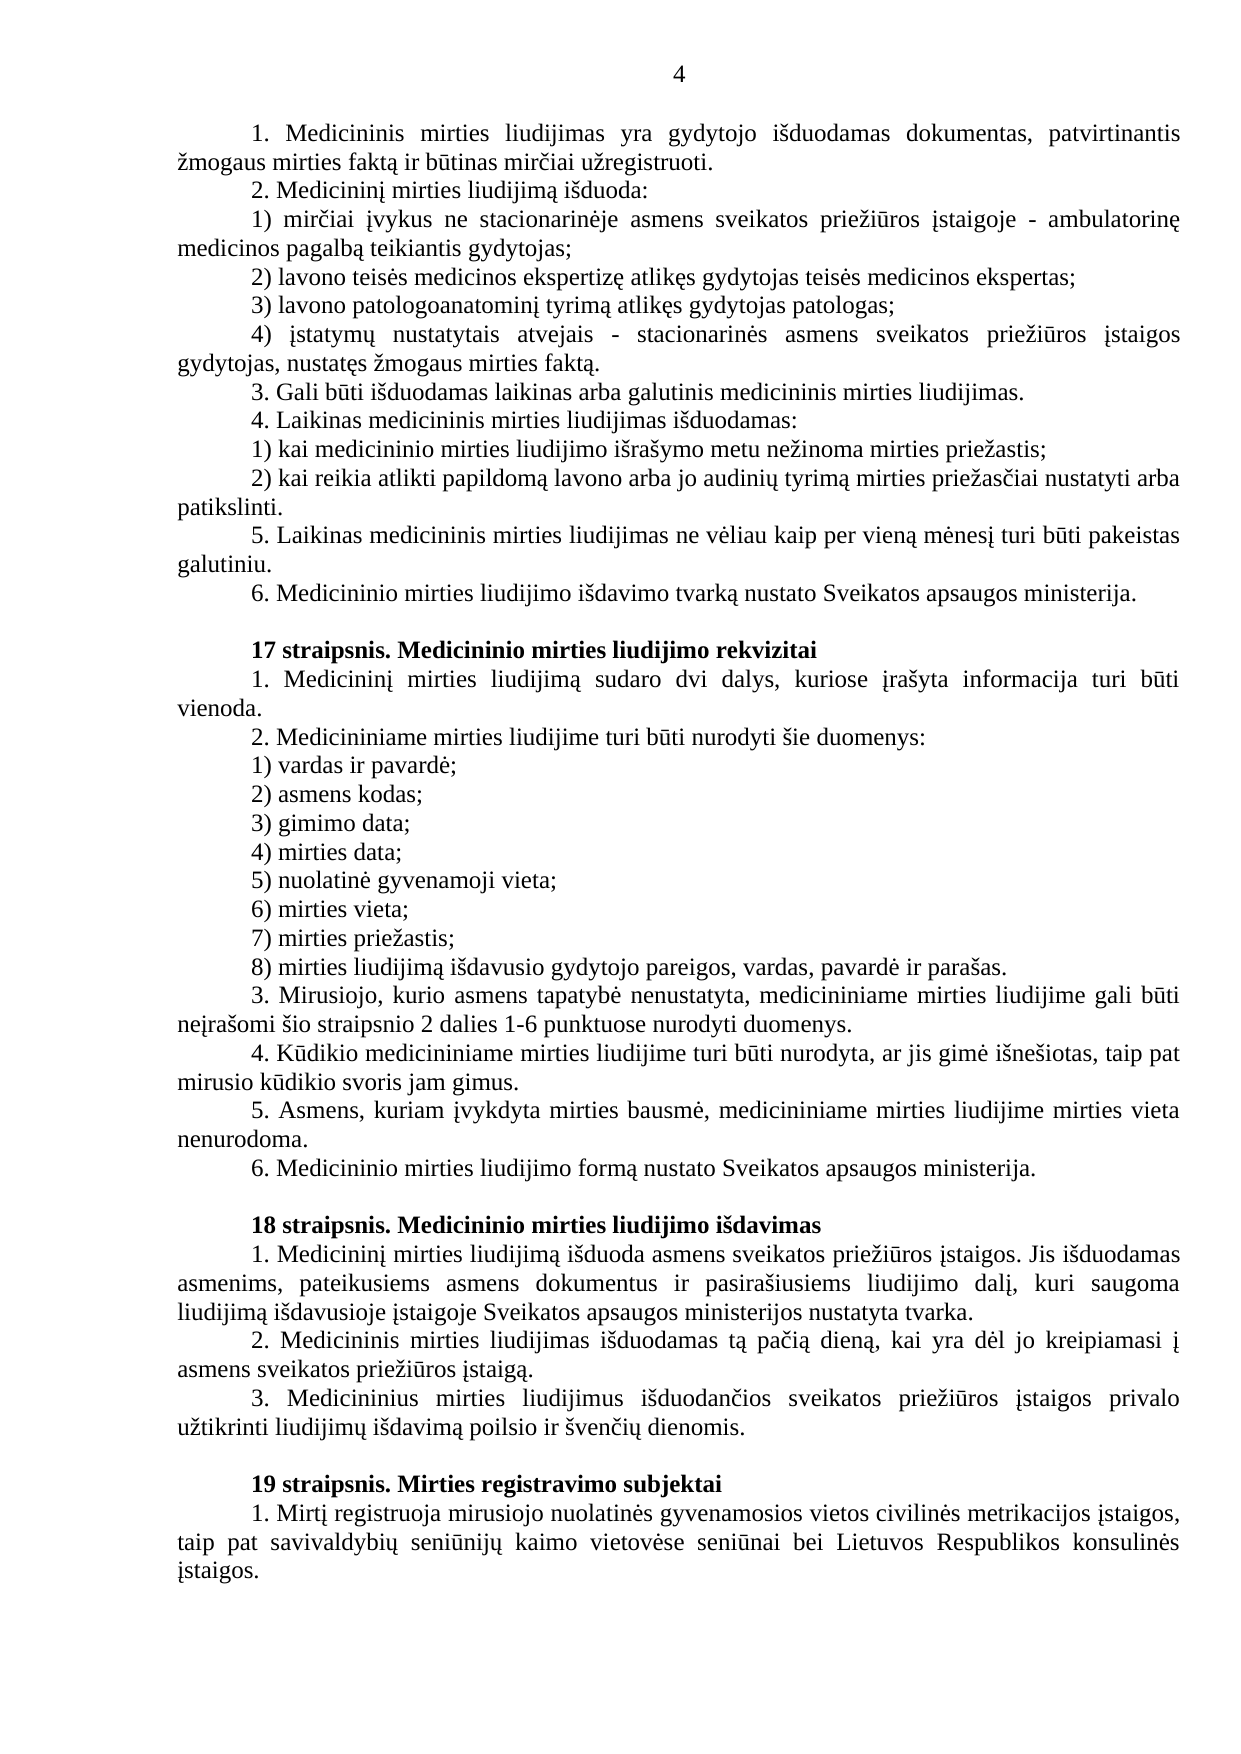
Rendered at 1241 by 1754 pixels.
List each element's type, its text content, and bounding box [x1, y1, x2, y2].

text 2) kai reikia atlikti papildomą lavono arba jo audinių tyrimą mirties priežasčiai nustatyti arba patikslinti. [177, 463, 1181, 521]
text 1) mirčiai įvykus ne stacionarinėje asmens sveikatos priežiūros įstaigoje - ambulatorinę medicinos pagalbą teikiantis gydytojas; [177, 204, 1181, 262]
text 18 straipsnis. Medicininio mirties liudijimo išdavimas [177, 1211, 1181, 1239]
text 1. Mirtį registruoja mirusiojo nuolatinės gyvenamosios vietos civilinės metrikacijos įstaigos, taip pat savivaldybių seniūnijų kaimo vietovėse seniūnai bei Lietuvos Respublikos konsulinės įstaigos. [177, 1498, 1181, 1584]
text 2. Medicininis mirties liudijimas išduodamas tą pačią dieną, kai yra dėl jo kreipiamasi į asmens sveikatos priežiūros įstaigą. [177, 1326, 1181, 1383]
text 19 straipsnis. Mirties registravimo subjektai [177, 1469, 1181, 1498]
text 4) įstatymų nustatytais atvejais - stacionarinės asmens sveikatos priežiūros įstaigos gydytojas, nustatęs žmogaus mirties faktą. [177, 319, 1181, 377]
text 2) lavono teisės medicinos ekspertizę atlikęs gydytojas teisės medicinos ekspertas; [177, 262, 1181, 291]
text 8) mirties liudijimą išdavusio gydytojo pareigos, vardas, pavardė ir parašas. [177, 952, 1181, 981]
text 6) mirties vieta; [177, 894, 1181, 923]
text 3. Mirusiojo, kurio asmens tapatybė nenustatyta, medicininiame mirties liudijime gali būti neįrašomi šio straipsnio 2 dalies 1-6 punktuose nurodyti duomenys. [177, 981, 1181, 1038]
text 5. Laikinas medicininis mirties liudijimas ne vėliau kaip per vieną mėnesį turi būti pakeistas galutiniu. [177, 521, 1181, 578]
text 2. Medicininiame mirties liudijime turi būti nurodyti šie duomenys: [177, 722, 1181, 751]
text 1. Medicininis mirties liudijimas yra gydytojo išduodamas dokumentas, patvirtinantis žmogaus mirties faktą ir būtinas mirčiai užregistruoti. [177, 118, 1181, 176]
text 3. Medicininius mirties liudijimus išduodančios sveikatos priežiūros įstaigos privalo užtikrinti liudijimų išdavimą poilsio ir švenčių dienomis. [177, 1383, 1181, 1441]
text 1. Medicininį mirties liudijimą išduoda asmens sveikatos priežiūros įstaigos. Jis išduodamas asmenims, pateikusiems asmens dokumentus ir pasirašiusiems liudijimo dalį, kuri saugoma liudijimą išdavusioje įstaigoje Sveikatos apsaugos ministerijos nustatyta tvarka. [177, 1239, 1181, 1326]
text 1) kai medicininio mirties liudijimo išrašymo metu nežinoma mirties priežastis; [177, 434, 1181, 463]
text 5) nuolatinė gyvenamoji vieta; [177, 866, 1181, 894]
text 4. Kūdikio medicininiame mirties liudijime turi būti nurodyta, ar jis gimė išnešiotas, taip pat mirusio kūdikio svoris jam gimus. [177, 1038, 1181, 1096]
text 6. Medicininio mirties liudijimo išdavimo tvarką nustato Sveikatos apsaugos ministerija. [177, 578, 1181, 607]
text 2) asmens kodas; [177, 779, 1181, 808]
text 3) gimimo data; [177, 808, 1181, 837]
text 2. Medicininį mirties liudijimą išduoda: [177, 176, 1181, 204]
text 7) mirties priežastis; [177, 923, 1181, 952]
text 3) lavono patologoanatominį tyrimą atlikęs gydytojas patologas; [177, 291, 1181, 319]
text 6. Medicininio mirties liudijimo formą nustato Sveikatos apsaugos ministerija. [177, 1153, 1181, 1182]
text 5. Asmens, kuriam įvykdyta mirties bausmė, medicininiame mirties liudijime mirties vieta nenurodoma. [177, 1096, 1181, 1153]
text 3. Gali būti išduodamas laikinas arba galutinis medicininis mirties liudijimas. [177, 377, 1181, 406]
text 4) mirties data; [177, 837, 1181, 866]
text 1. Medicininį mirties liudijimą sudaro dvi dalys, kuriose įrašyta informacija turi būti vienoda. [177, 664, 1181, 722]
text 1) vardas ir pavardė; [177, 751, 1181, 779]
text 17 straipsnis. Medicininio mirties liudijimo rekvizitai [177, 636, 1181, 664]
text 4. Laikinas medicininis mirties liudijimas išduodamas: [177, 406, 1181, 434]
